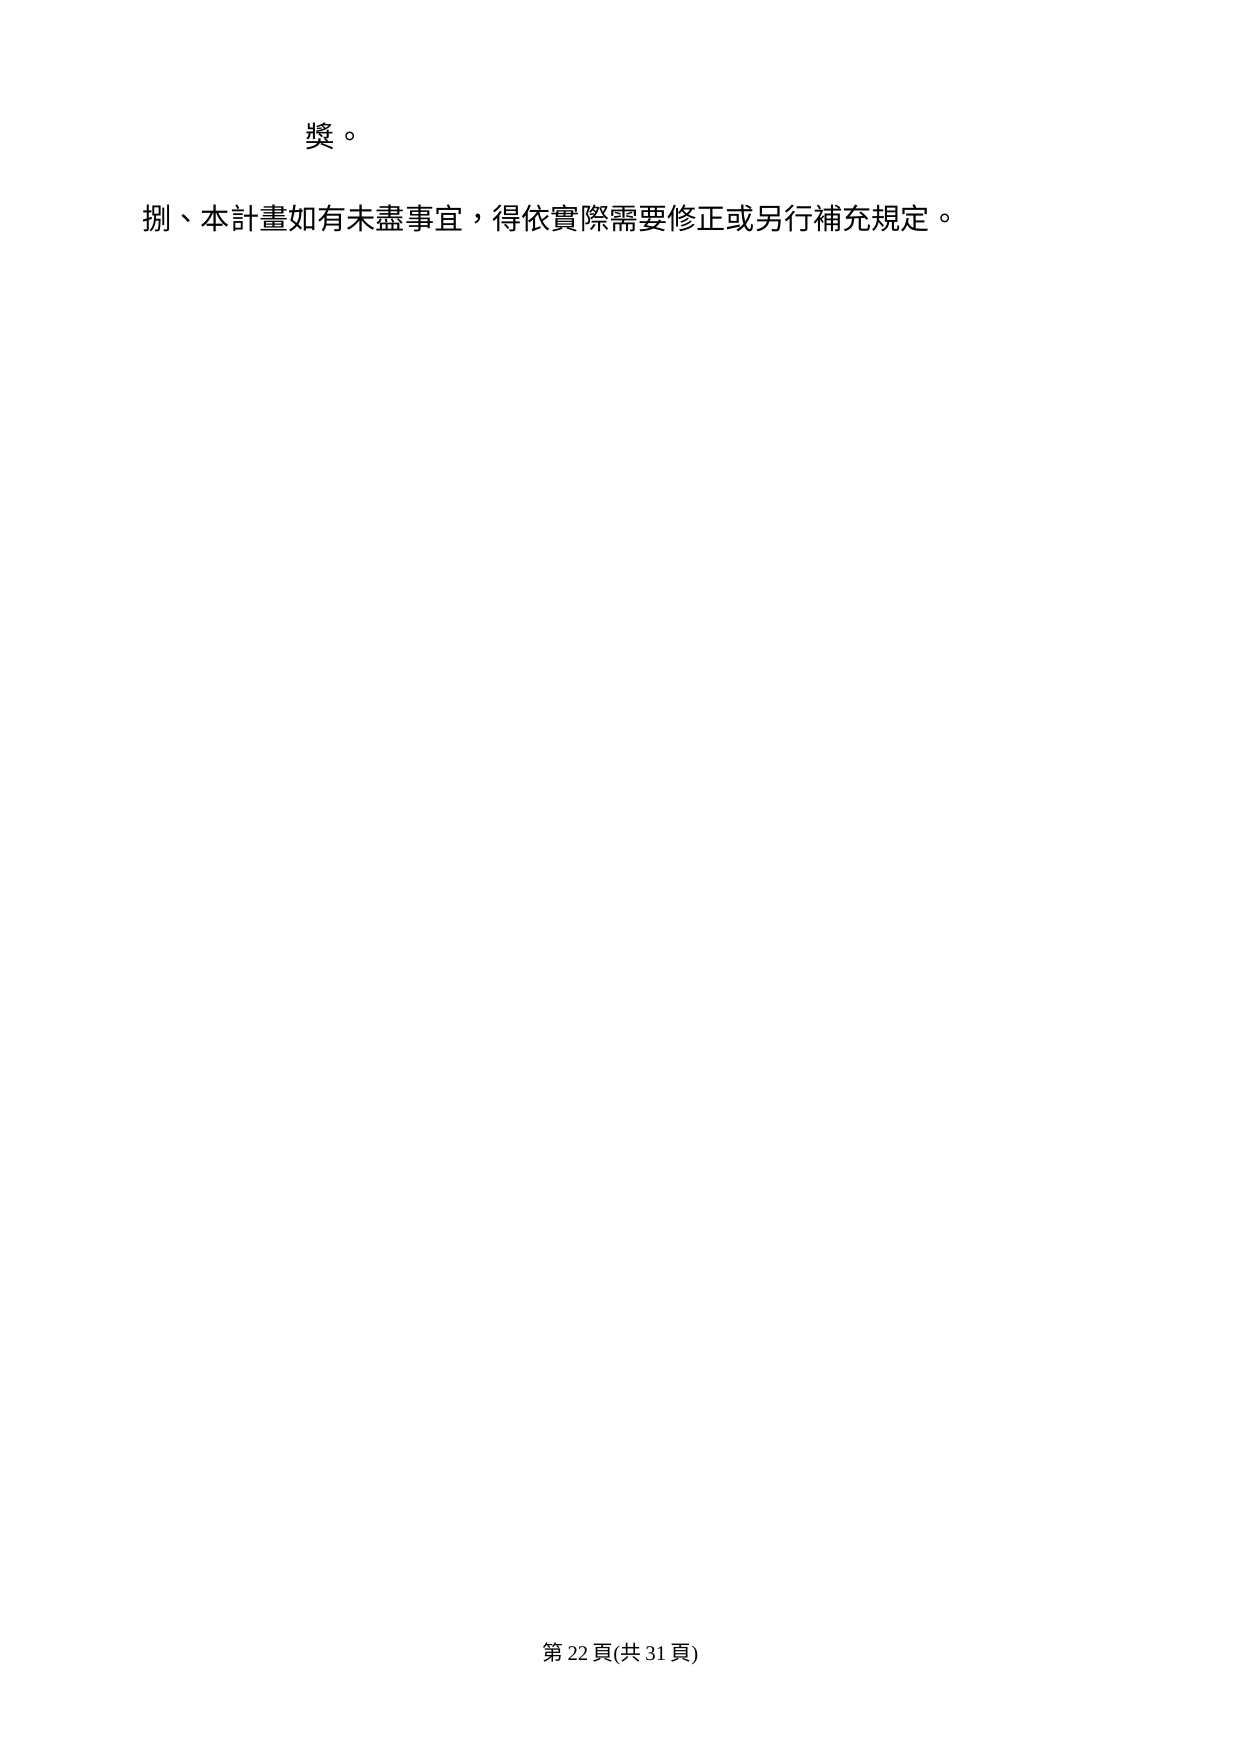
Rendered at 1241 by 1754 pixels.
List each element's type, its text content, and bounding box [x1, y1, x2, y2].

text 獎。 [218, 112, 1122, 156]
text 捌、本計畫如有未盡事宜，得依實際需要修正或另行補充規定。 [142, 175, 1122, 237]
